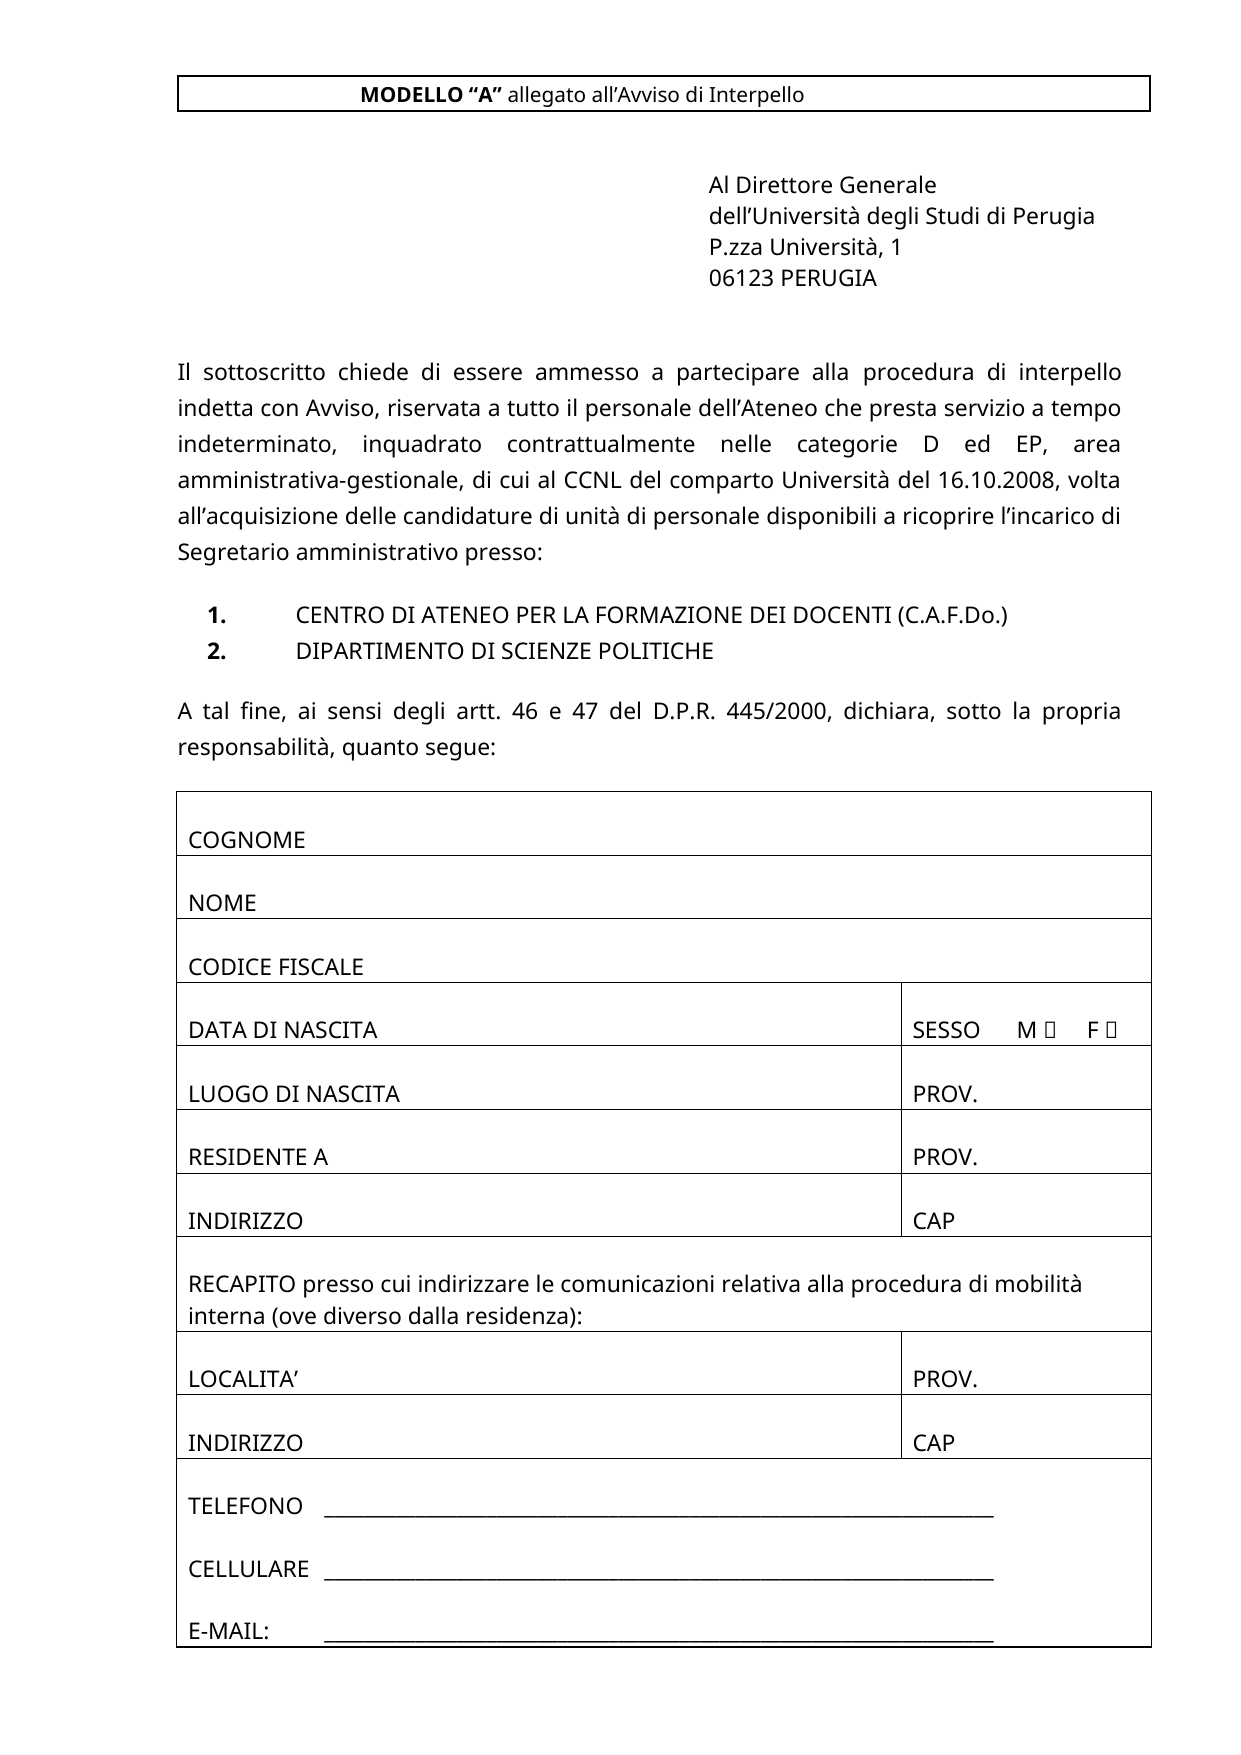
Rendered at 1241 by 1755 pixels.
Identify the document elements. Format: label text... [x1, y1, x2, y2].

table_cell PROV. [902, 1046, 1151, 1109]
list CENTRO DI ATENEO PER LA FORMAZIONE DEI DOCENTI (C.A.F.Do.) [207, 599, 1180, 631]
table_cell RESIDENTE A [177, 1110, 901, 1172]
text A tal fine, ai sensi degli artt. 46 e 47 del D.P.R. 445/2000, dichiara, sotto la propria responsabilità, quanto segue: [177, 695, 1122, 762]
table_cell PROV. [902, 1110, 1151, 1172]
table_cell CAP [902, 1174, 1151, 1236]
table_cell INDIRIZZO [177, 1174, 901, 1236]
text dell’Università degli Studi di Perugia [177, 200, 1122, 231]
table_cell CAP [902, 1395, 1151, 1458]
table_cell NOME [177, 856, 1151, 918]
text P.zza Università, 1 [177, 231, 1122, 262]
table_cell RECAPITO presso cui indirizzare le comunicazioni relativa alla procedura di mobilità interna (ove diverso dalla residenza): [177, 1237, 1151, 1331]
table_header COGNOME [177, 792, 1151, 855]
table_cell PROV. [902, 1332, 1151, 1394]
subtitle MODELLO “A” allegato all’Avviso di Interpello [179, 77, 1149, 110]
list DIPARTIMENTO DI SCIENZE POLITICHE [207, 635, 1180, 667]
table_cell TELEFONO __________________________________________________________________ CELLULARE __________________________________________________________________ E-MAIL: __________________________________________________________________ [177, 1459, 1151, 1646]
table_cell INDIRIZZO [177, 1395, 901, 1458]
table_cell CODICE FISCALE [177, 919, 1151, 982]
table_cell SESSO M  F  [902, 983, 1151, 1045]
text Il sottoscritto chiede di essere ammesso a partecipare alla procedura di interpello indetta con Avviso, riservata a tutto il personale dell’Ateneo che presta servizio a tempo indeterminato, inquadrato contrattualmente nelle categorie D ed EP, area amministrativa-gestionale, di cui al CCNL del comparto Università del 16.10.2008, volta all’acquisizione delle candidature di unità di personale disponibili a ricoprire l’incarico di Segretario amministrativo presso: [177, 356, 1122, 567]
table_cell DATA DI NASCITA [177, 983, 901, 1045]
text Al Direttore Generale [177, 169, 1122, 200]
text 06123 PERUGIA [177, 262, 1122, 294]
table_cell LOCALITA’ [177, 1332, 901, 1394]
table_cell LUOGO DI NASCITA [177, 1046, 901, 1109]
